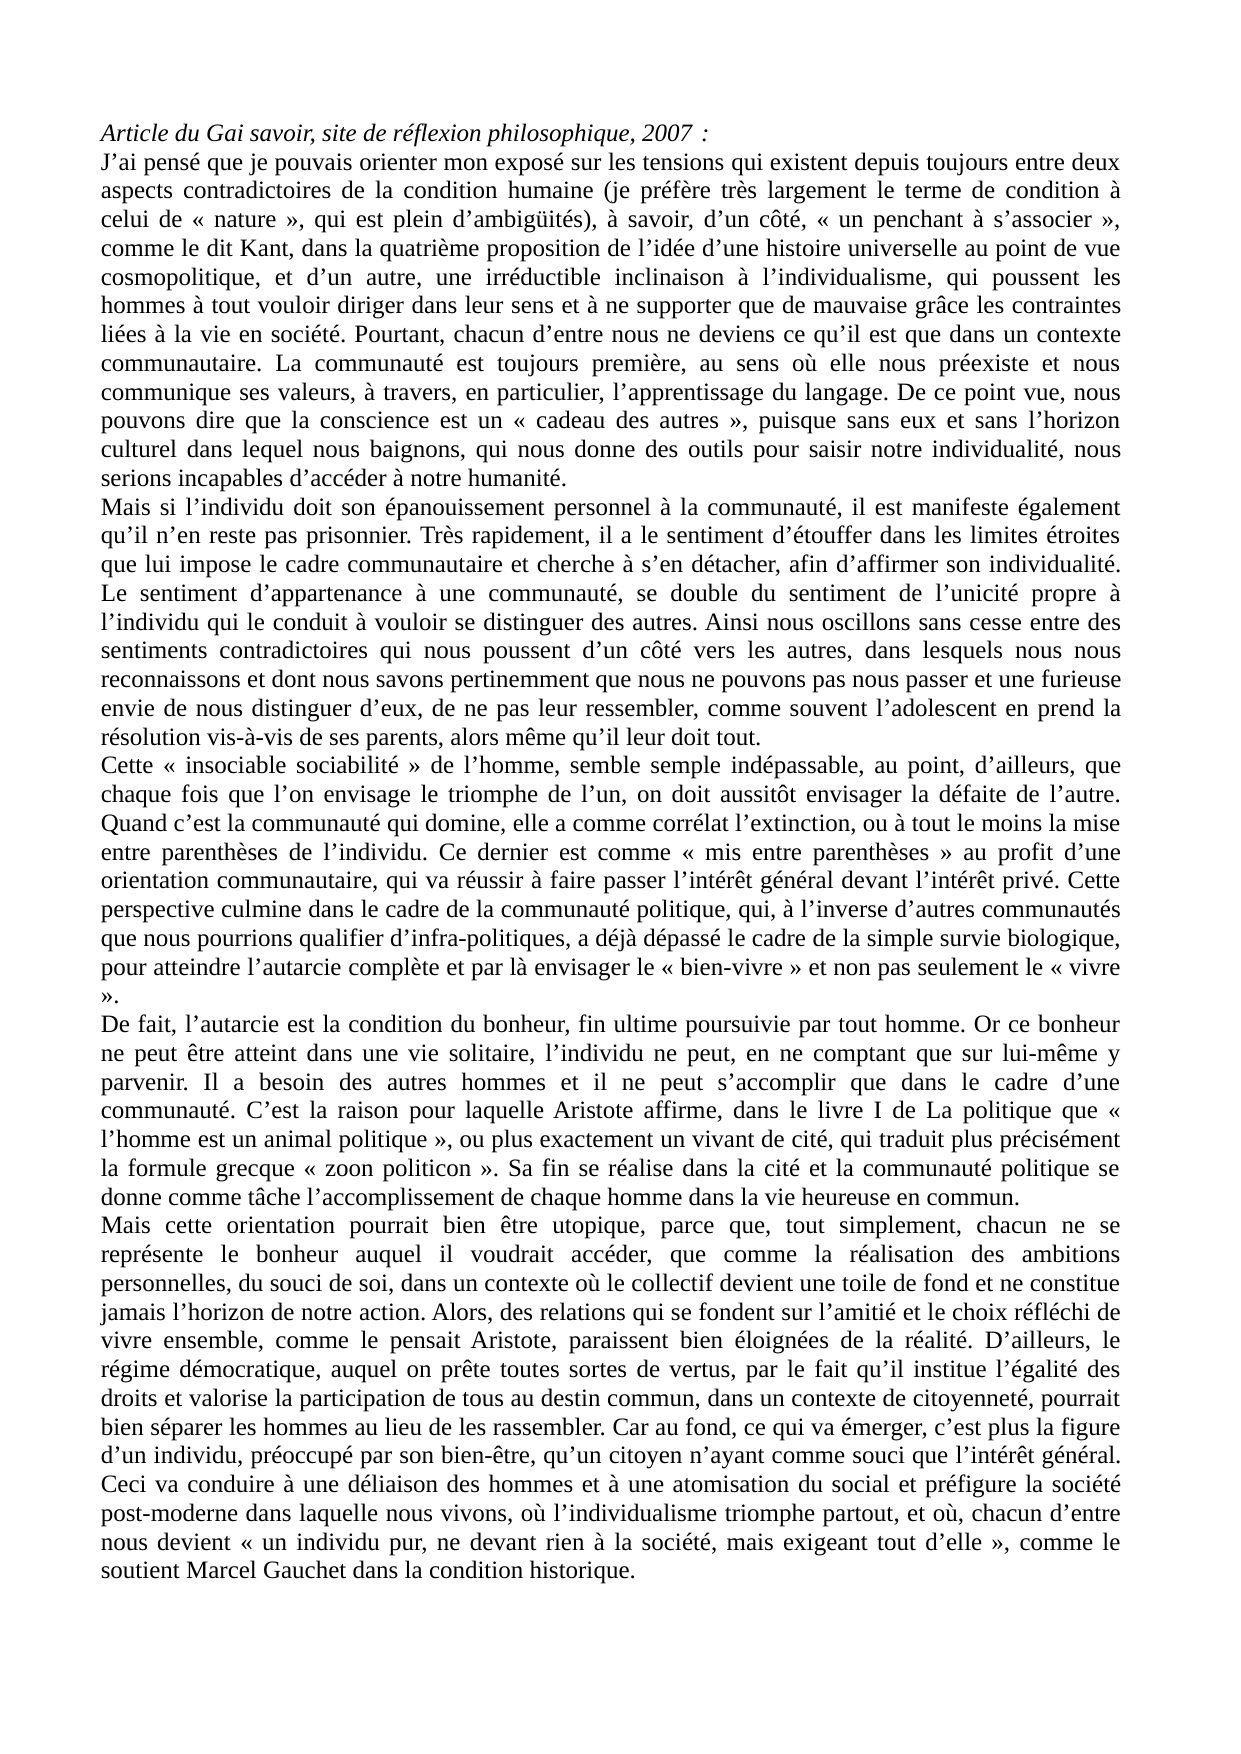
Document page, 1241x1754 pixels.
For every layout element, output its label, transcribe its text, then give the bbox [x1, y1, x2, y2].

text Mais cette orientation pourrait bien être utopique, parce que, tout simplement, chacun ne se représente le bonheur auquel il voudrait accéder, que comme la réalisation des ambitions personnelles, du souci de soi, dans un contexte où le collectif devient une toile de fond et ne constitue jamais l’horizon de notre action. Alors, des relations qui se fondent sur l’amitié et le choix réfléchi de vivre ensemble, comme le pensait Aristote, paraissent bien éloignées de la réalité. D’ailleurs, le régime démocratique, auquel on prête toutes sortes de vertus, par le fait qu’il institue l’égalité des droits et valorise la participation de tous au destin commun, dans un contexte de citoyenneté, pourrait bien séparer les hommes au lieu de les rassembler. Car au fond, ce qui va émerger, c’est plus la figure d’un individu, préoccupé par son bien-être, qu’un citoyen n’ayant comme souci que l’intérêt général. Ceci va conduire à une déliaison des hommes et à une atomisation du social et préfigure la société post-moderne dans laquelle nous vivons, où l’individualisme triomphe partout, et où, chacun d’entre nous devient « un individu pur, ne devant rien à la société, mais exigeant tout d’elle », comme le soutient Marcel Gauchet dans la condition historique. [101, 1211, 1122, 1584]
text Article du Gai savoir, site de réflexion philosophique, 2007 : [101, 118, 1122, 147]
text De fait, l’autarcie est la condition du bonheur, fin ultime poursuivie par tout homme. Or ce bonheur ne peut être atteint dans une vie solitaire, l’individu ne peut, en ne comptant que sur lui-même y parvenir. Il a besoin des autres hommes et il ne peut s’accomplir que dans le cadre d’une communauté. C’est la raison pour laquelle Aristote affirme, dans le livre I de La politique que « l’homme est un animal politique », ou plus exactement un vivant de cité, qui traduit plus précisément la formule grecque « zoon politicon ». Sa fin se réalise dans la cité et la communauté politique se donne comme tâche l’accomplissement de chaque homme dans la vie heureuse en commun. [101, 1009, 1122, 1211]
text J’ai pensé que je pouvais orienter mon exposé sur les tensions qui existent depuis toujours entre deux aspects contradictoires de la condition humaine (je préfère très largement le terme de condition à celui de « nature », qui est plein d’ambigüités), à savoir, d’un côté, « un penchant à s’associer », comme le dit Kant, dans la quatrième proposition de l’idée d’une histoire universelle au point de vue cosmopolitique, et d’un autre, une irréductible inclinaison à l’individualisme, qui poussent les hommes à tout vouloir diriger dans leur sens et à ne supporter que de mauvaise grâce les contraintes liées à la vie en société. Pourtant, chacun d’entre nous ne deviens ce qu’il est que dans un contexte communautaire. La communauté est toujours première, au sens où elle nous préexiste et nous communique ses valeurs, à travers, en particulier, l’apprentissage du langage. De ce point vue, nous pouvons dire que la conscience est un « cadeau des autres », puisque sans eux et sans l’horizon culturel dans lequel nous baignons, qui nous donne des outils pour saisir notre individualité, nous serions incapables d’accéder à notre humanité. [101, 147, 1122, 492]
text Mais si l’individu doit son épanouissement personnel à la communauté, il est manifeste également qu’il n’en reste pas prisonnier. Très rapidement, il a le sentiment d’étouffer dans les limites étroites que lui impose le cadre communautaire et cherche à s’en détacher, afin d’affirmer son individualité. Le sentiment d’appartenance à une communauté, se double du sentiment de l’unicité propre à l’individu qui le conduit à vouloir se distinguer des autres. Ainsi nous oscillons sans cesse entre des sentiments contradictoires qui nous poussent d’un côté vers les autres, dans lesquels nous nous reconnaissons et dont nous savons pertinemment que nous ne pouvons pas nous passer et une furieuse envie de nous distinguer d’eux, de ne pas leur ressembler, comme souvent l’adolescent en prend la résolution vis-à-vis de ses parents, alors même qu’il leur doit tout. [101, 492, 1122, 751]
text Cette « insociable sociabilité » de l’homme, semble semple indépassable, au point, d’ailleurs, que chaque fois que l’on envisage le triomphe de l’un, on doit aussitôt envisager la défaite de l’autre. Quand c’est la communauté qui domine, elle a comme corrélat l’extinction, ou à tout le moins la mise entre parenthèses de l’individu. Ce dernier est comme « mis entre parenthèses » au profit d’une orientation communautaire, qui va réussir à faire passer l’intérêt général devant l’intérêt privé. Cette perspective culmine dans le cadre de la communauté politique, qui, à l’inverse d’autres communautés que nous pourrions qualifier d’infra-politiques, a déjà dépassé le cadre de la simple survie biologique, pour atteindre l’autarcie complète et par là envisager le « bien-vivre » et non pas seulement le « vivre ». [101, 751, 1122, 1009]
